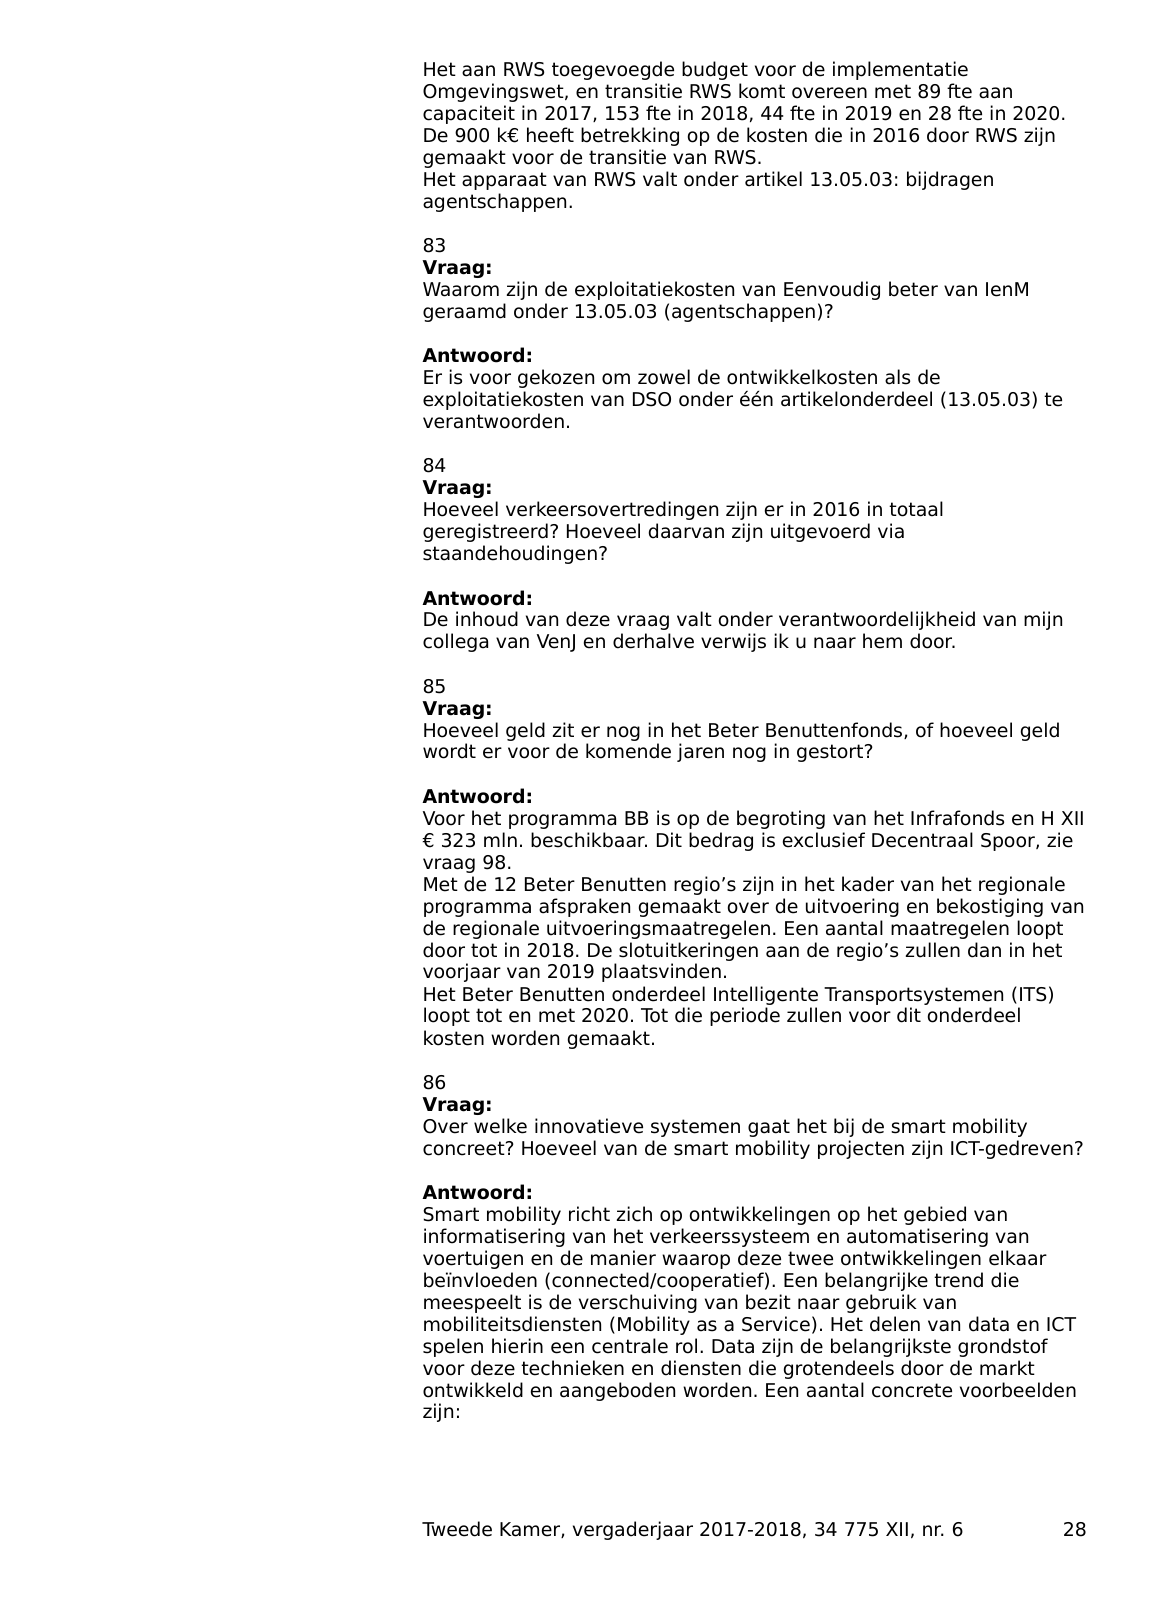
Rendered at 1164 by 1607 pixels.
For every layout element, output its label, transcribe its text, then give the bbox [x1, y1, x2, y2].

text Over welke innovatieve systemen gaat het bij de smart mobility concreet? Hoeveel van de smart mobility projecten zijn ICT-gedreven? [422, 1116, 1087, 1159]
text Het aan RWS toegevoegde budget voor de implementatie Omgevingswet, en transitie RWS komt overeen met 89 fte aan capaciteit in 2017, 153 fte in 2018, 44 fte in 2019 en 28 fte in 2020. [422, 59, 1087, 125]
text Vraag: [422, 697, 1087, 719]
text 83 [422, 235, 1087, 257]
text De 900 k€ heeft betrekking op de kosten die in 2016 door RWS zijn gemaakt voor de transitie van RWS. [422, 125, 1087, 169]
text Voor het programma BB is op de begroting van het Infrafonds en H XII € 323 mln. beschikbaar. Dit bedrag is exclusief Decentraal Spoor, zie vraag 98. [422, 808, 1087, 873]
text Waarom zijn de exploitatiekosten van Eenvoudig beter van IenM geraamd onder 13.05.03 (agentschappen)? [422, 279, 1087, 323]
text Het Beter Benutten onderdeel Intelligente Transportsystemen (ITS) loopt tot en met 2020. Tot die periode zullen voor dit onderdeel kosten worden gemaakt. [422, 983, 1087, 1049]
text Antwoord: [422, 1182, 1087, 1204]
text De inhoud van deze vraag valt onder verantwoordelijkheid van mijn collega van VenJ en derhalve verwijs ik u naar hem door. [422, 609, 1087, 653]
text Smart mobility richt zich op ontwikkelingen op het gebied van informatisering van het verkeerssysteem en automatisering van voertuigen en de manier waarop deze twee ontwikkelingen elkaar beïnvloeden (connected/cooperatief). Een belangrijke trend die meespeelt is de verschuiving van bezit naar gebruik van mobiliteitsdiensten (Mobility as a Service). Het delen van data en ICT spelen hierin een centrale rol. Data zijn de belangrijkste grondstof voor deze technieken en diensten die grotendeels door de markt ontwikkeld en aangeboden worden. Een aantal concrete voorbeelden zijn: [422, 1204, 1087, 1423]
text Vraag: [422, 477, 1087, 499]
text Met de 12 Beter Benutten regio’s zijn in het kader van het regionale programma afspraken gemaakt over de uitvoering en bekostiging van de regionale uitvoeringsmaatregelen. Een aantal maatregelen loopt door tot in 2018. De slotuitkeringen aan de regio’s zullen dan in het voorjaar van 2019 plaatsvinden. [422, 873, 1087, 983]
text Vraag: [422, 1093, 1087, 1116]
text 84 [422, 455, 1087, 477]
text Hoeveel geld zit er nog in het Beter Benuttenfonds, of hoeveel geld wordt er voor de komende jaren nog in gestort? [422, 719, 1087, 763]
text Antwoord: [422, 587, 1087, 609]
text Hoeveel verkeersovertredingen zijn er in 2016 in totaal geregistreerd? Hoeveel daarvan zijn uitgevoerd via staandehoudingen? [422, 499, 1087, 565]
text 86 [422, 1072, 1087, 1093]
text Antwoord: [422, 345, 1087, 367]
text Vraag: [422, 257, 1087, 279]
text Antwoord: [422, 786, 1087, 808]
text Het apparaat van RWS valt onder artikel 13.05.03: bijdragen agentschappen. [422, 169, 1087, 213]
text Er is voor gekozen om zowel de ontwikkelkosten als de exploitatiekosten van DSO onder één artikelonderdeel (13.05.03) te verantwoorden. [422, 367, 1087, 433]
text 85 [422, 676, 1087, 697]
